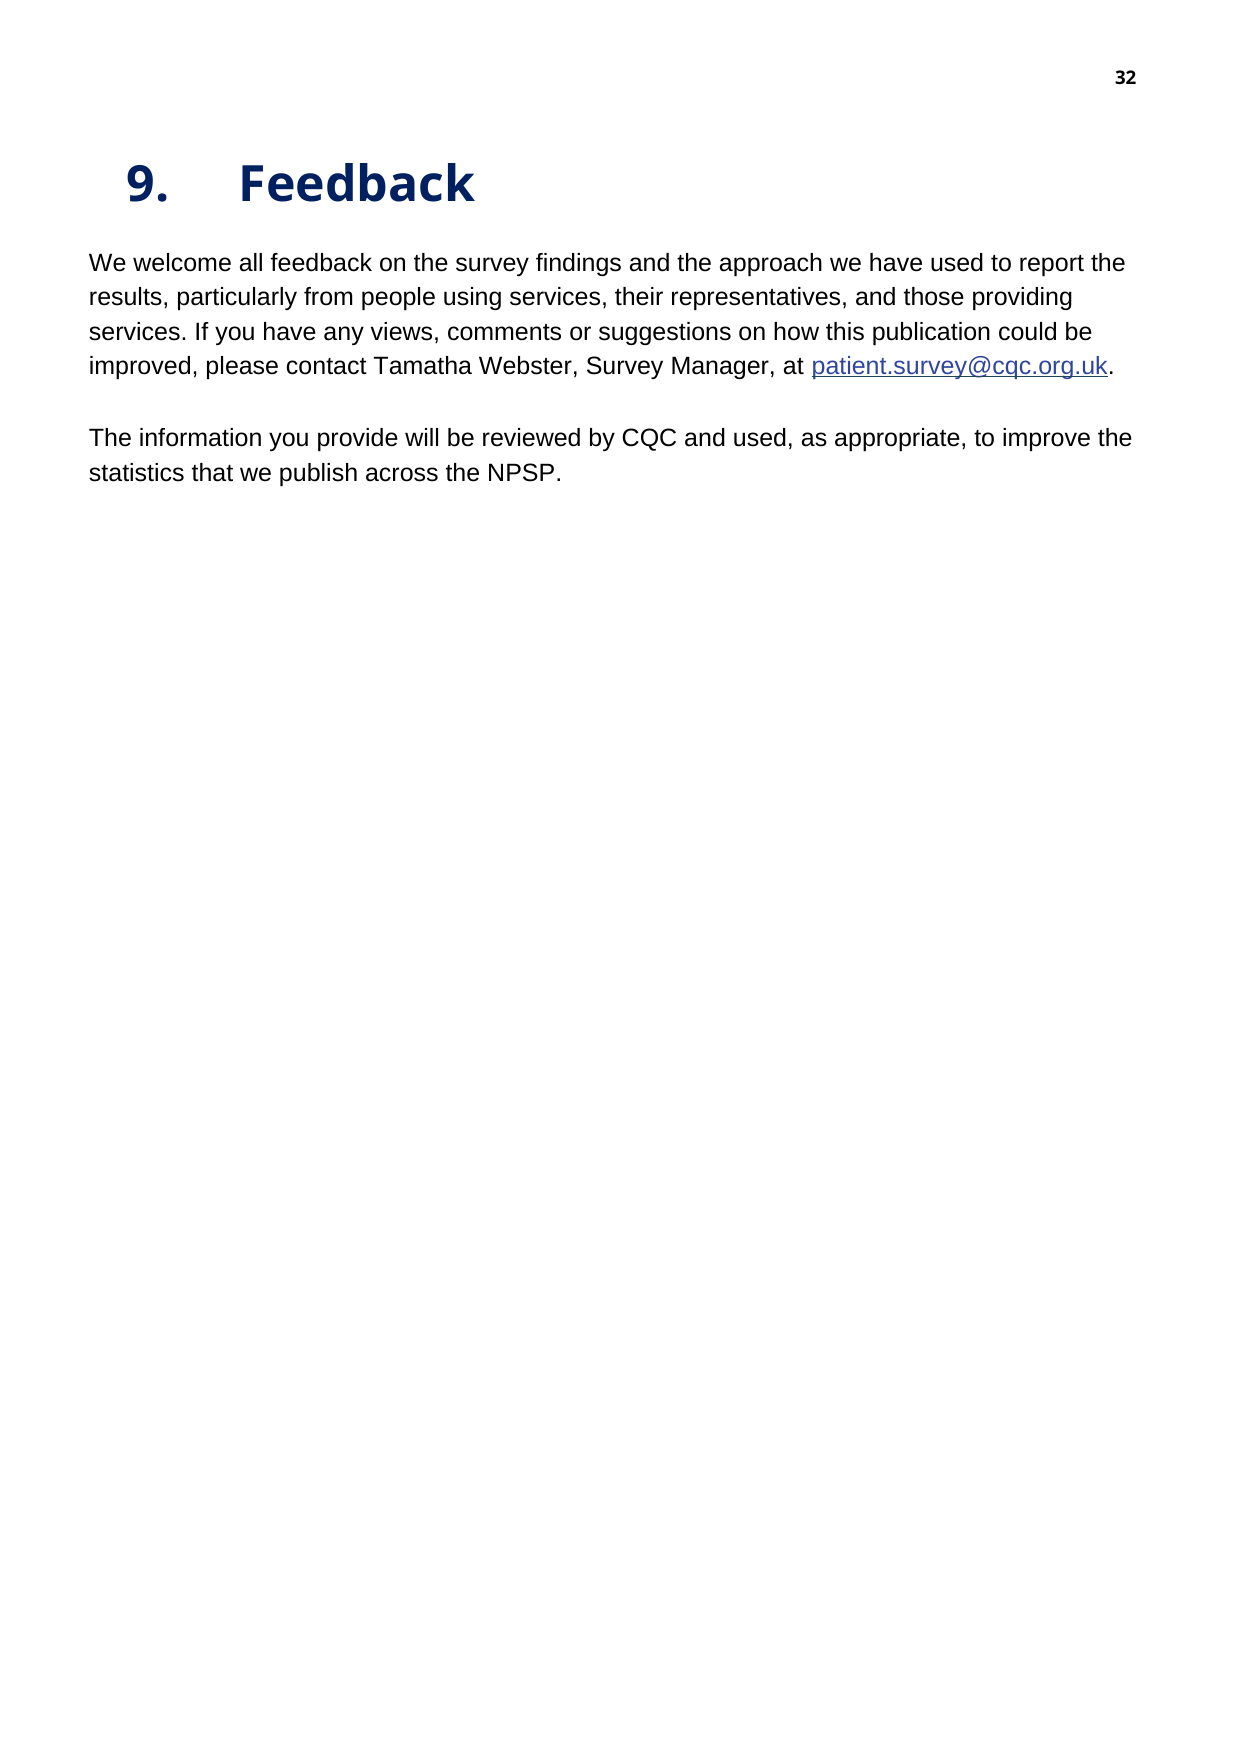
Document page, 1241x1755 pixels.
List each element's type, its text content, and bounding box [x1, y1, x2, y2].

list We welcome all feedback on the survey findings and the approach we have used to report the results, particularly from people using services, their representatives, and those providing services. If you have any views, comments or suggestions on how this publication could be improved, please contact Tamatha Webster, Survey Manager, at patient.survey@cqc.org.uk. [89, 248, 1152, 380]
subtitle Feedback [126, 148, 1152, 216]
list The information you provide will be reviewed by CQC and used, as appropriate, to improve the statistics that we publish across the NPSP. [89, 423, 1152, 486]
